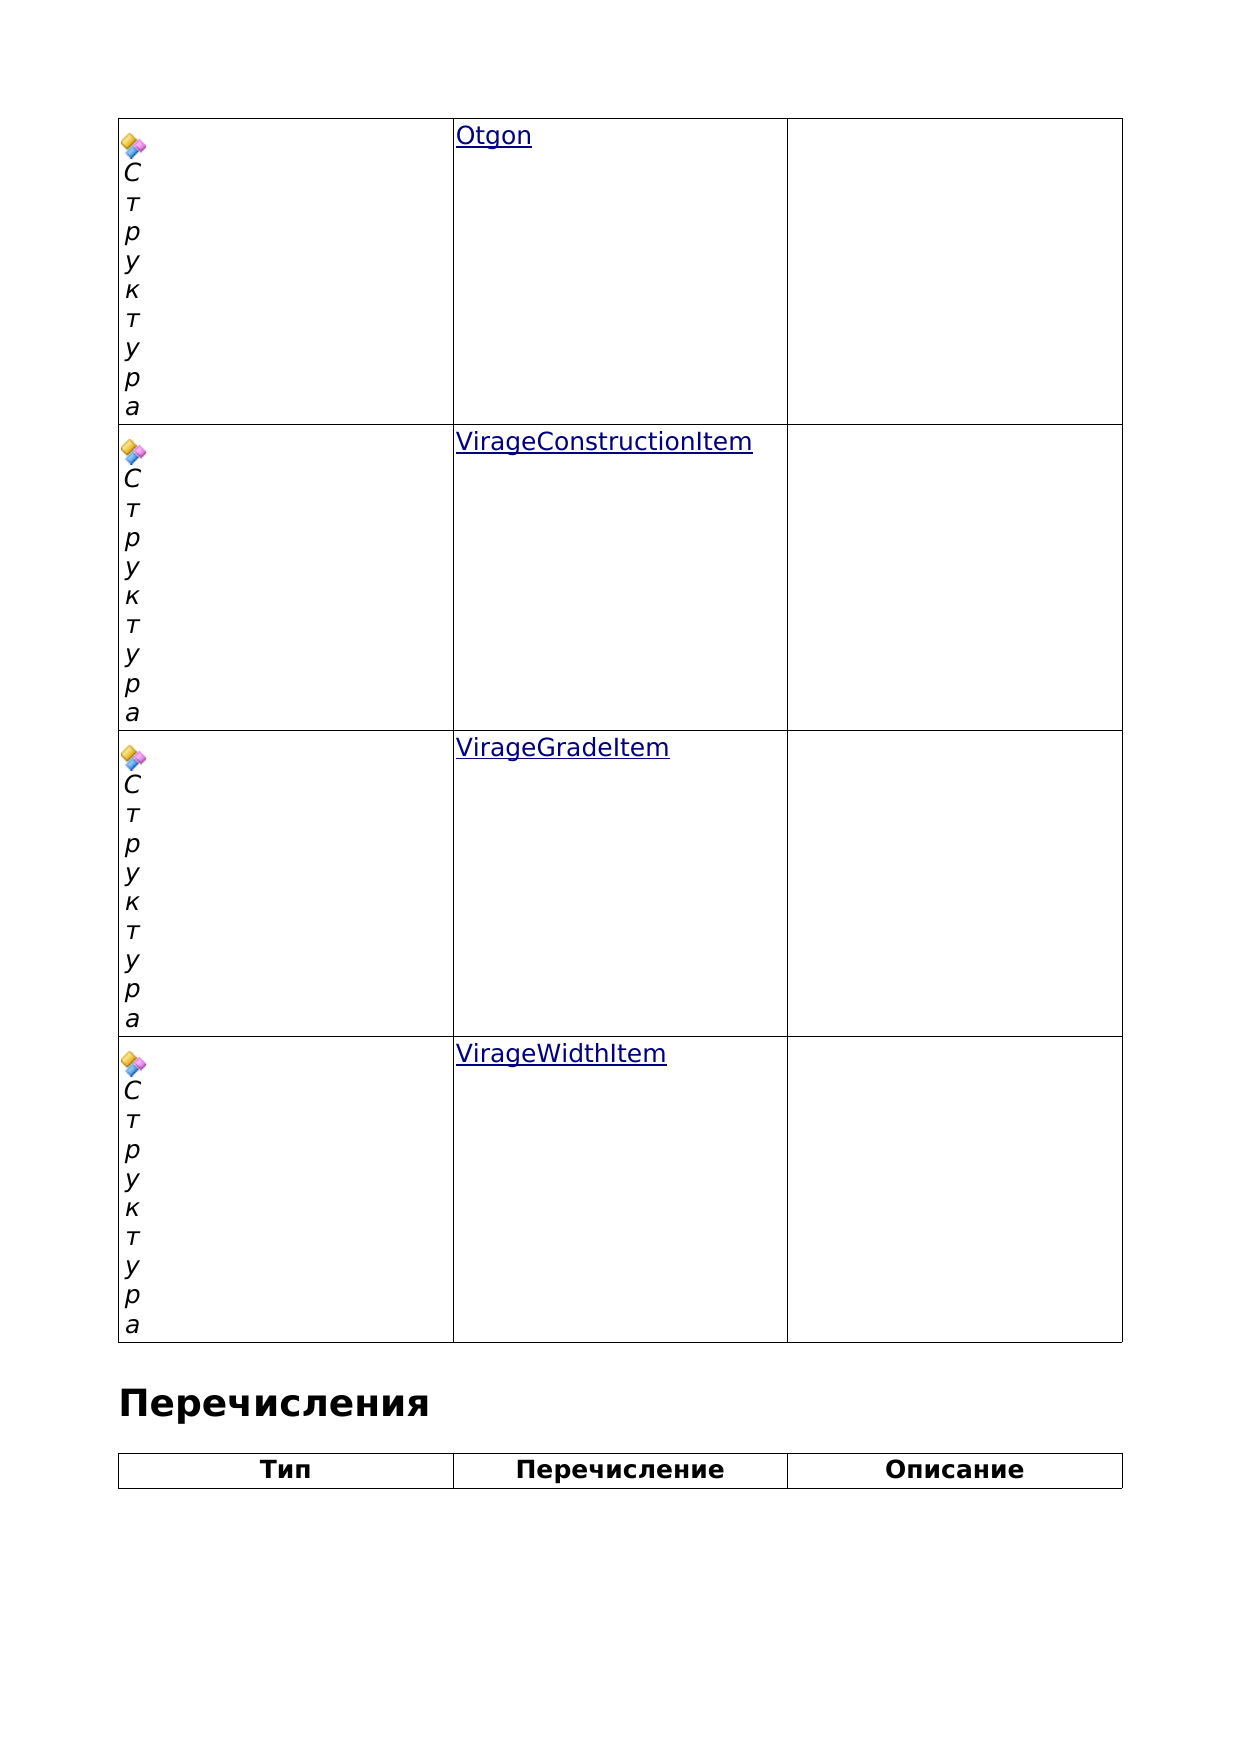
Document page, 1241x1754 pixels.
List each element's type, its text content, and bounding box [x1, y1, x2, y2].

subtitle Перечисления [118, 1382, 1122, 1425]
table_header Описание [788, 1454, 1122, 1488]
table_cell VirageWidthItem [454, 1037, 787, 1342]
table_cell VirageGradeItem [454, 731, 787, 1036]
picture [121, 133, 147, 159]
picture [121, 1051, 147, 1077]
table_cell [788, 1037, 1122, 1342]
table_cell [119, 1037, 453, 1342]
table_cell [788, 731, 1122, 1036]
table_header Тип [119, 1454, 453, 1488]
table_cell [788, 119, 1122, 424]
table_header Перечисление [454, 1454, 787, 1488]
table_cell [788, 425, 1122, 730]
table_cell [119, 425, 453, 730]
table_cell VirageConstructionItem [454, 425, 787, 730]
picture [121, 439, 147, 465]
table_cell Otgon [454, 119, 787, 424]
table_cell [119, 119, 453, 424]
table_cell [119, 731, 453, 1036]
picture [121, 745, 147, 771]
